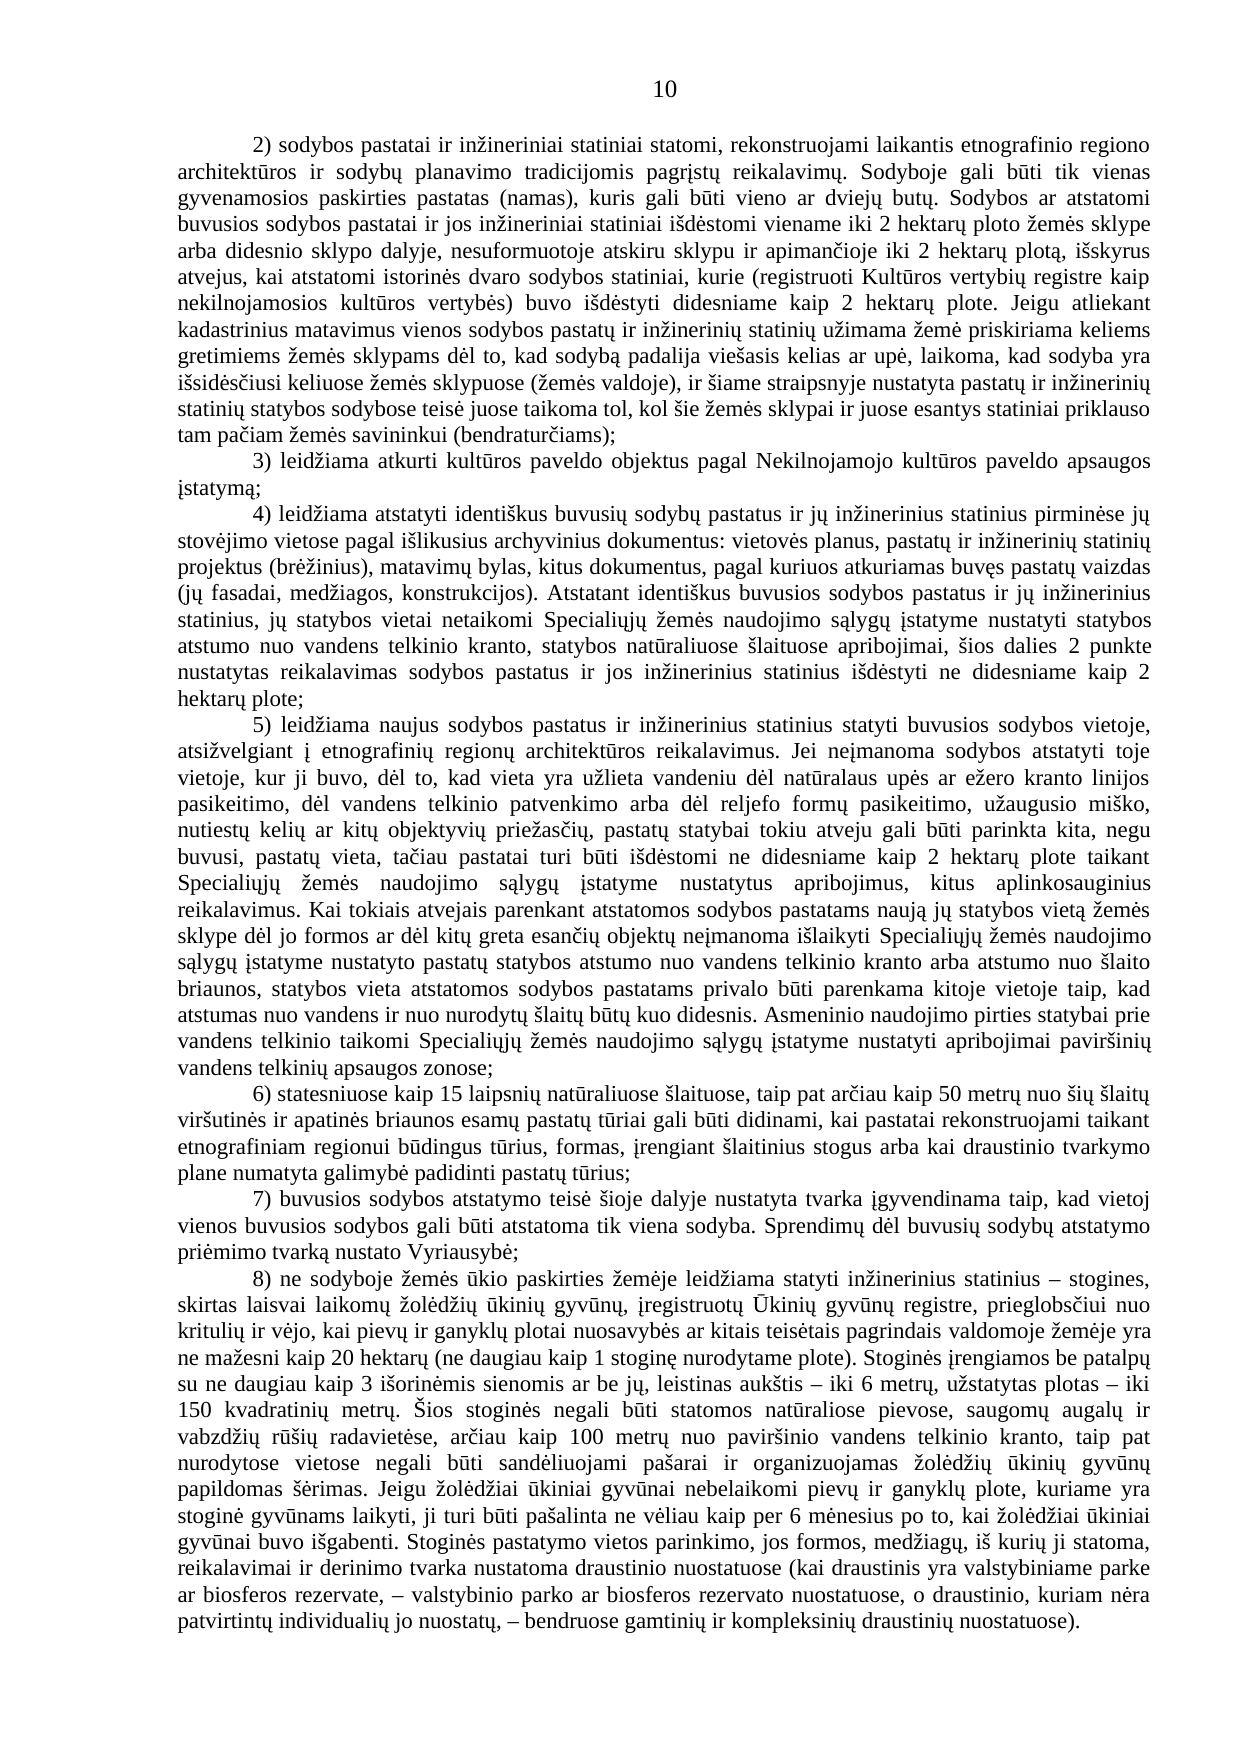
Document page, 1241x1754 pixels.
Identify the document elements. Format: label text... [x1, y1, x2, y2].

text 5) leidžiama naujus sodybos pastatus ir inžinerinius statinius statyti buvusios sodybos vietoje, atsižvelgiant į etnografinių regionų architektūros reikalavimus. Jei neįmanoma sodybos atstatyti toje vietoje, kur ji buvo, dėl to, kad vieta yra užlieta vandeniu dėl natūralaus upės ar ežero kranto linijos pasikeitimo, dėl vandens telkinio patvenkimo arba dėl reljefo formų pasikeitimo, užaugusio miško, nutiestų kelių ar kitų objektyvių priežasčių, pastatų statybai tokiu atveju gali būti parinkta kita, negu buvusi, pastatų vieta, tačiau pastatai turi būti išdėstomi ne didesniame kaip 2 hektarų plote taikant Specialiųjų žemės naudojimo sąlygų įstatyme nustatytus apribojimus, kitus aplinkosauginius reikalavimus. Kai tokiais atvejais parenkant atstatomos sodybos pastatams naują jų statybos vietą žemės sklype dėl jo formos ar dėl kitų greta esančių objektų neįmanoma išlaikyti Specialiųjų žemės naudojimo sąlygų įstatyme nustatyto pastatų statybos atstumo nuo vandens telkinio kranto arba atstumo nuo šlaito briaunos, statybos vieta atstatomos sodybos pastatams privalo būti parenkama kitoje vietoje taip, kad atstumas nuo vandens ir nuo nurodytų šlaitų būtų kuo didesnis. Asmeninio naudojimo pirties statybai prie vandens telkinio taikomi Specialiųjų žemės naudojimo sąlygų įstatyme nustatyti apribojimai paviršinių vandens telkinių apsaugos zonose; [177, 711, 1152, 1080]
text 3) leidžiama atkurti kultūros paveldo objektus pagal Nekilnojamojo kultūros paveldo apsaugos įstatymą; [177, 448, 1152, 500]
text 7) buvusios sodybos atstatymo teisė šioje dalyje nustatyta tvarka įgyvendinama taip, kad vietoj vienos buvusios sodybos gali būti atstatoma tik viena sodyba. Sprendimų dėl buvusių sodybų atstatymo priėmimo tvarką nustato Vyriausybė; [177, 1186, 1152, 1264]
text 8) ne sodyboje žemės ūkio paskirties žemėje leidžiama statyti inžinerinius statinius – stogines, skirtas laisvai laikomų žolėdžių ūkinių gyvūnų, įregistruotų Ūkinių gyvūnų registre, prieglobsčiui nuo kritulių ir vėjo, kai pievų ir ganyklų plotai nuosavybės ar kitais teisėtais pagrindais valdomoje žemėje yra ne mažesni kaip 20 hektarų (ne daugiau kaip 1 stoginę nurodytame plote). Stoginės įrengiamos be patalpų su ne daugiau kaip 3 išorinėmis sienomis ar be jų, leistinas aukštis – iki 6 metrų, užstatytas plotas – iki 150 kvadratinių metrų. Šios stoginės negali būti statomos natūraliose pievose, saugomų augalų ir vabzdžių rūšių radavietėse, arčiau kaip 100 metrų nuo paviršinio vandens telkinio kranto, taip pat nurodytose vietose negali būti sandėliuojami pašarai ir organizuojamas žolėdžių ūkinių gyvūnų papildomas šėrimas. Jeigu žolėdžiai ūkiniai gyvūnai nebelaikomi pievų ir ganyklų plote, kuriame yra stoginė gyvūnams laikyti, ji turi būti pašalinta ne vėliau kaip per 6 mėnesius po to, kai žolėdžiai ūkiniai gyvūnai buvo išgabenti. Stoginės pastatymo vietos parinkimo, jos formos, medžiagų, iš kurių ji statoma, reikalavimai ir derinimo tvarka nustatoma draustinio nuostatuose (kai draustinis yra valstybiniame parke ar biosferos rezervate, – valstybinio parko ar biosferos rezervato nuostatuose, o draustinio, kuriam nėra patvirtintų individualių jo nuostatų, – bendruose gamtinių ir kompleksinių draustinių nuostatuose). [177, 1264, 1152, 1633]
text 4) leidžiama atstatyti identiškus buvusių sodybų pastatus ir jų inžinerinius statinius pirminėse jų stovėjimo vietose pagal išlikusius archyvinius dokumentus: vietovės planus, pastatų ir inžinerinių statinių projektus (brėžinius), matavimų bylas, kitus dokumentus, pagal kuriuos atkuriamas buvęs pastatų vaizdas (jų fasadai, medžiagos, konstrukcijos). Atstatant identiškus buvusios sodybos pastatus ir jų inžinerinius statinius, jų statybos vietai netaikomi Specialiųjų žemės naudojimo sąlygų įstatyme nustatyti statybos atstumo nuo vandens telkinio kranto, statybos natūraliuose šlaituose apribojimai, šios dalies 2 punkte nustatytas reikalavimas sodybos pastatus ir jos inžinerinius statinius išdėstyti ne didesniame kaip 2 hektarų plote; [177, 500, 1152, 711]
text 2) sodybos pastatai ir inžineriniai statiniai statomi, rekonstruojami laikantis etnografinio regiono architektūros ir sodybų planavimo tradicijomis pagrįstų reikalavimų. Sodyboje gali būti tik vienas gyvenamosios paskirties pastatas (namas), kuris gali būti vieno ar dviejų butų. Sodybos ar atstatomi buvusios sodybos pastatai ir jos inžineriniai statiniai išdėstomi viename iki 2 hektarų ploto žemės sklype arba didesnio sklypo dalyje, nesuformuotoje atskiru sklypu ir apimančioje iki 2 hektarų plotą, išskyrus atvejus, kai atstatomi istorinės dvaro sodybos statiniai, kurie (registruoti Kultūros vertybių registre kaip nekilnojamosios kultūros vertybės) buvo išdėstyti didesniame kaip 2 hektarų plote. Jeigu atliekant kadastrinius matavimus vienos sodybos pastatų ir inžinerinių statinių užimama žemė priskiriama keliems gretimiems žemės sklypams dėl to, kad sodybą padalija viešasis kelias ar upė, laikoma, kad sodyba yra išsidėsčiusi keliuose žemės sklypuose (žemės valdoje), ir šiame straipsnyje nustatyta pastatų ir inžinerinių statinių statybos sodybose teisė juose taikoma tol, kol šie žemės sklypai ir juose esantys statiniai priklauso tam pačiam žemės savininkui (bendraturčiams); [177, 131, 1152, 448]
text 6) statesniuose kaip 15 laipsnių natūraliuose šlaituose, taip pat arčiau kaip 50 metrų nuo šių šlaitų viršutinės ir apatinės briaunos esamų pastatų tūriai gali būti didinami, kai pastatai rekonstruojami taikant etnografiniam regionui būdingus tūrius, formas, įrengiant šlaitinius stogus arba kai draustinio tvarkymo plane numatyta galimybė padidinti pastatų tūrius; [177, 1080, 1152, 1186]
